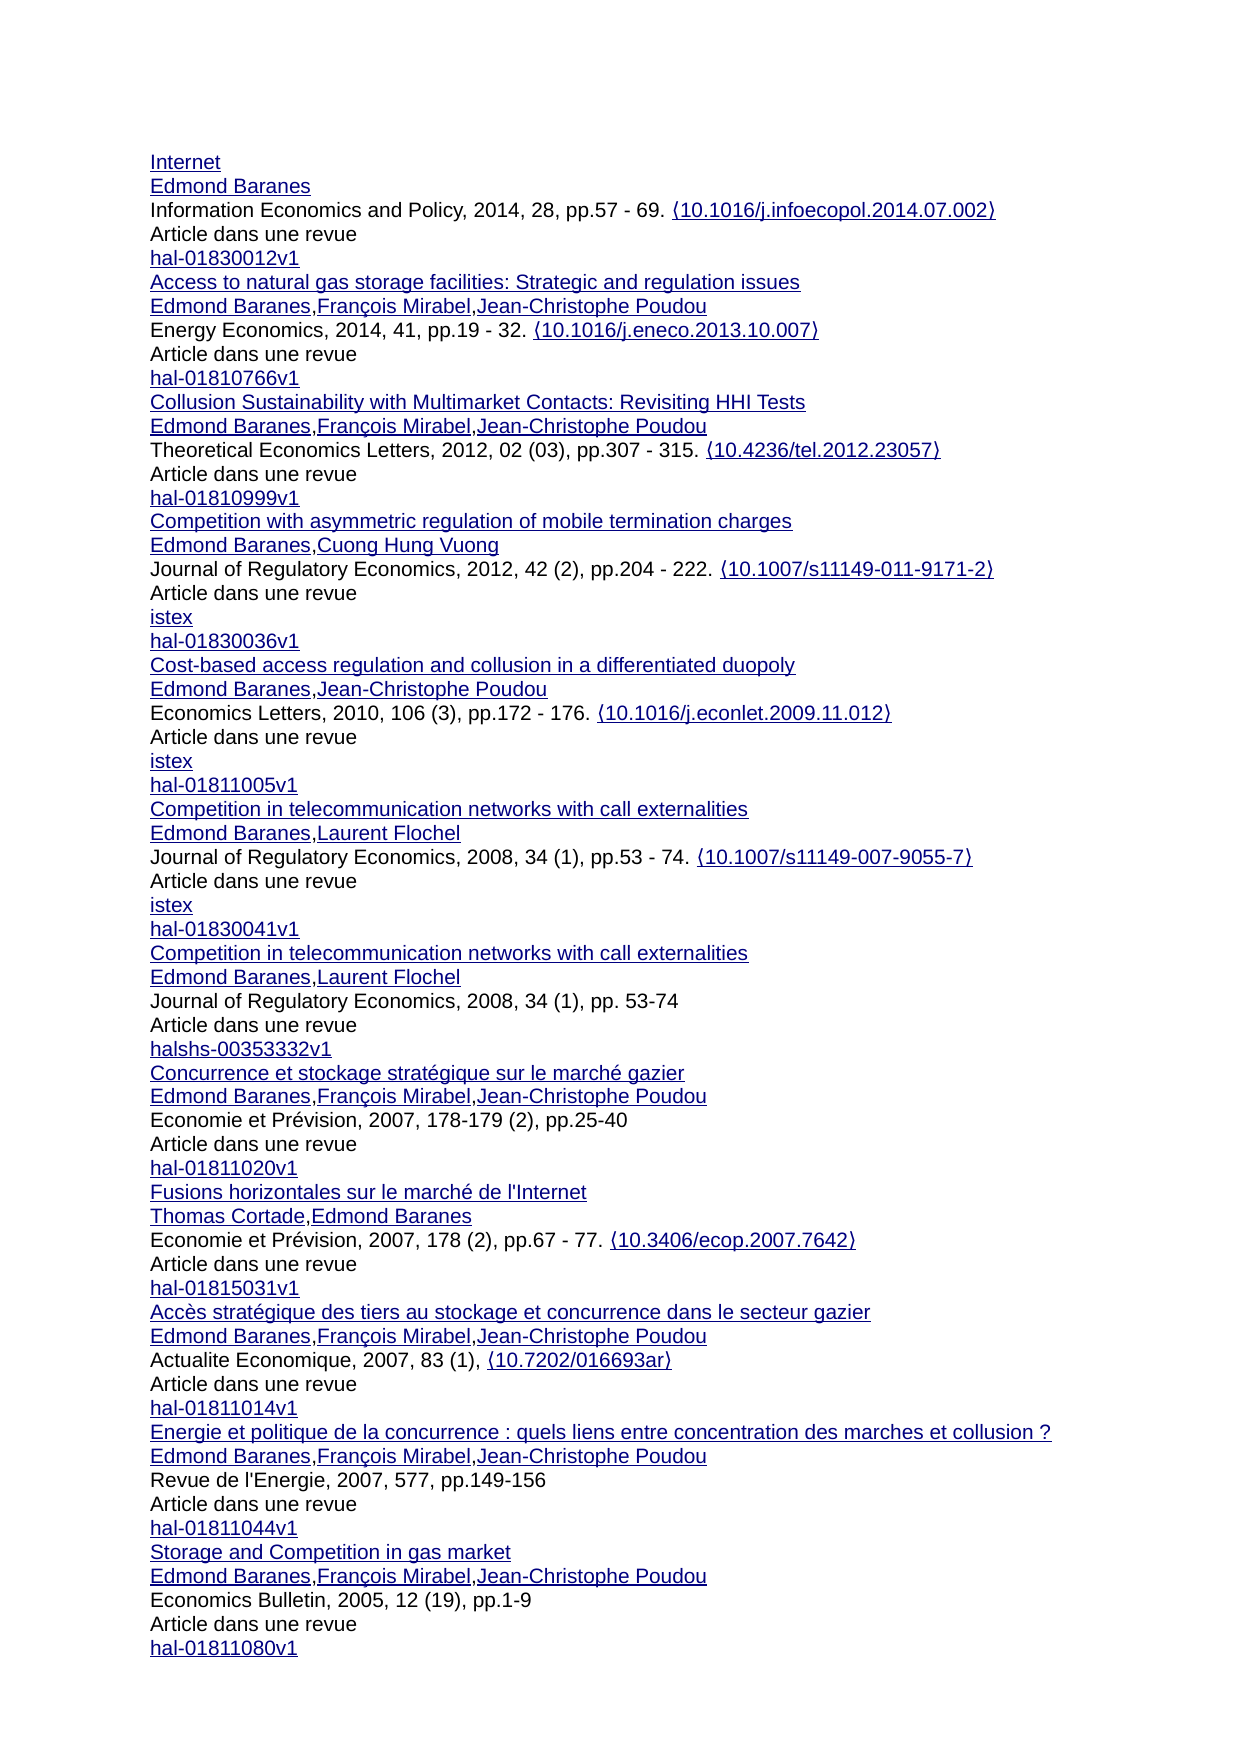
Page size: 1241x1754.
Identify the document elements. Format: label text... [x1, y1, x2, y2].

table_cell Internet Edmond Baranes Information Economics and Policy, 2014, 28, pp.57 - 69. ⟨10.1016/j.infoecopol.2014.07.002⟩ Article dans une revue hal-01830012v1 [150, 150, 1090, 270]
table_cell Competition in telecommunication networks with call externalities Edmond Baranes,Laurent Flochel Journal of Regulatory Economics, 2008, 34 (1), pp. 53-74 Article dans une revue halshs-00353332v1 [150, 941, 1090, 1060]
table_cell Cost-based access regulation and collusion in a differentiated duopoly Edmond Baranes,Jean-Christophe Poudou Economics Letters, 2010, 106 (3), pp.172 - 176. ⟨10.1016/j.econlet.2009.11.012⟩ Article dans une revue istex hal-01811005v1 [150, 653, 1090, 797]
table_cell Collusion Sustainability with Multimarket Contacts: Revisiting HHI Tests Edmond Baranes,François Mirabel,Jean-Christophe Poudou Theoretical Economics Letters, 2012, 02 (03), pp.307 - 315. ⟨10.4236/tel.2012.23057⟩ Article dans une revue hal-01810999v1 [150, 390, 1090, 509]
table_cell Fusions horizontales sur le marché de l'Internet Thomas Cortade,Edmond Baranes Economie et Prévision, 2007, 178 (2), pp.67 - 77. ⟨10.3406/ecop.2007.7642⟩ Article dans une revue hal-01815031v1 [150, 1180, 1090, 1300]
table_cell Competition in telecommunication networks with call externalities Edmond Baranes,Laurent Flochel Journal of Regulatory Economics, 2008, 34 (1), pp.53 - 74. ⟨10.1007/s11149-007-9055-7⟩ Article dans une revue istex hal-01830041v1 [150, 797, 1090, 941]
table_cell Accès stratégique des tiers au stockage et concurrence dans le secteur gazier Edmond Baranes,François Mirabel,Jean-Christophe Poudou Actualite Economique, 2007, 83 (1), ⟨10.7202/016693ar⟩ Article dans une revue hal-01811014v1 [150, 1300, 1090, 1420]
table_cell Competition with asymmetric regulation of mobile termination charges Edmond Baranes,Cuong Hung Vuong Journal of Regulatory Economics, 2012, 42 (2), pp.204 - 222. ⟨10.1007/s11149-011-9171-2⟩ Article dans une revue istex hal-01830036v1 [150, 509, 1090, 653]
table_cell Storage and Competition in gas market Edmond Baranes,François Mirabel,Jean-Christophe Poudou Economics Bulletin, 2005, 12 (19), pp.1-9 Article dans une revue hal-01811080v1 [150, 1540, 1090, 1659]
table_cell Access to natural gas storage facilities: Strategic and regulation issues Edmond Baranes,François Mirabel,Jean-Christophe Poudou Energy Economics, 2014, 41, pp.19 - 32. ⟨10.1016/j.eneco.2013.10.007⟩ Article dans une revue hal-01810766v1 [150, 270, 1090, 389]
table_cell Concurrence et stockage stratégique sur le marché gazier Edmond Baranes,François Mirabel,Jean-Christophe Poudou Economie et Prévision, 2007, 178-179 (2), pp.25-40 Article dans une revue hal-01811020v1 [150, 1060, 1090, 1180]
table_cell Energie et politique de la concurrence : quels liens entre concentration des marches et collusion ? Edmond Baranes,François Mirabel,Jean-Christophe Poudou Revue de l'Energie, 2007, 577, pp.149-156 Article dans une revue hal-01811044v1 [150, 1420, 1090, 1539]
